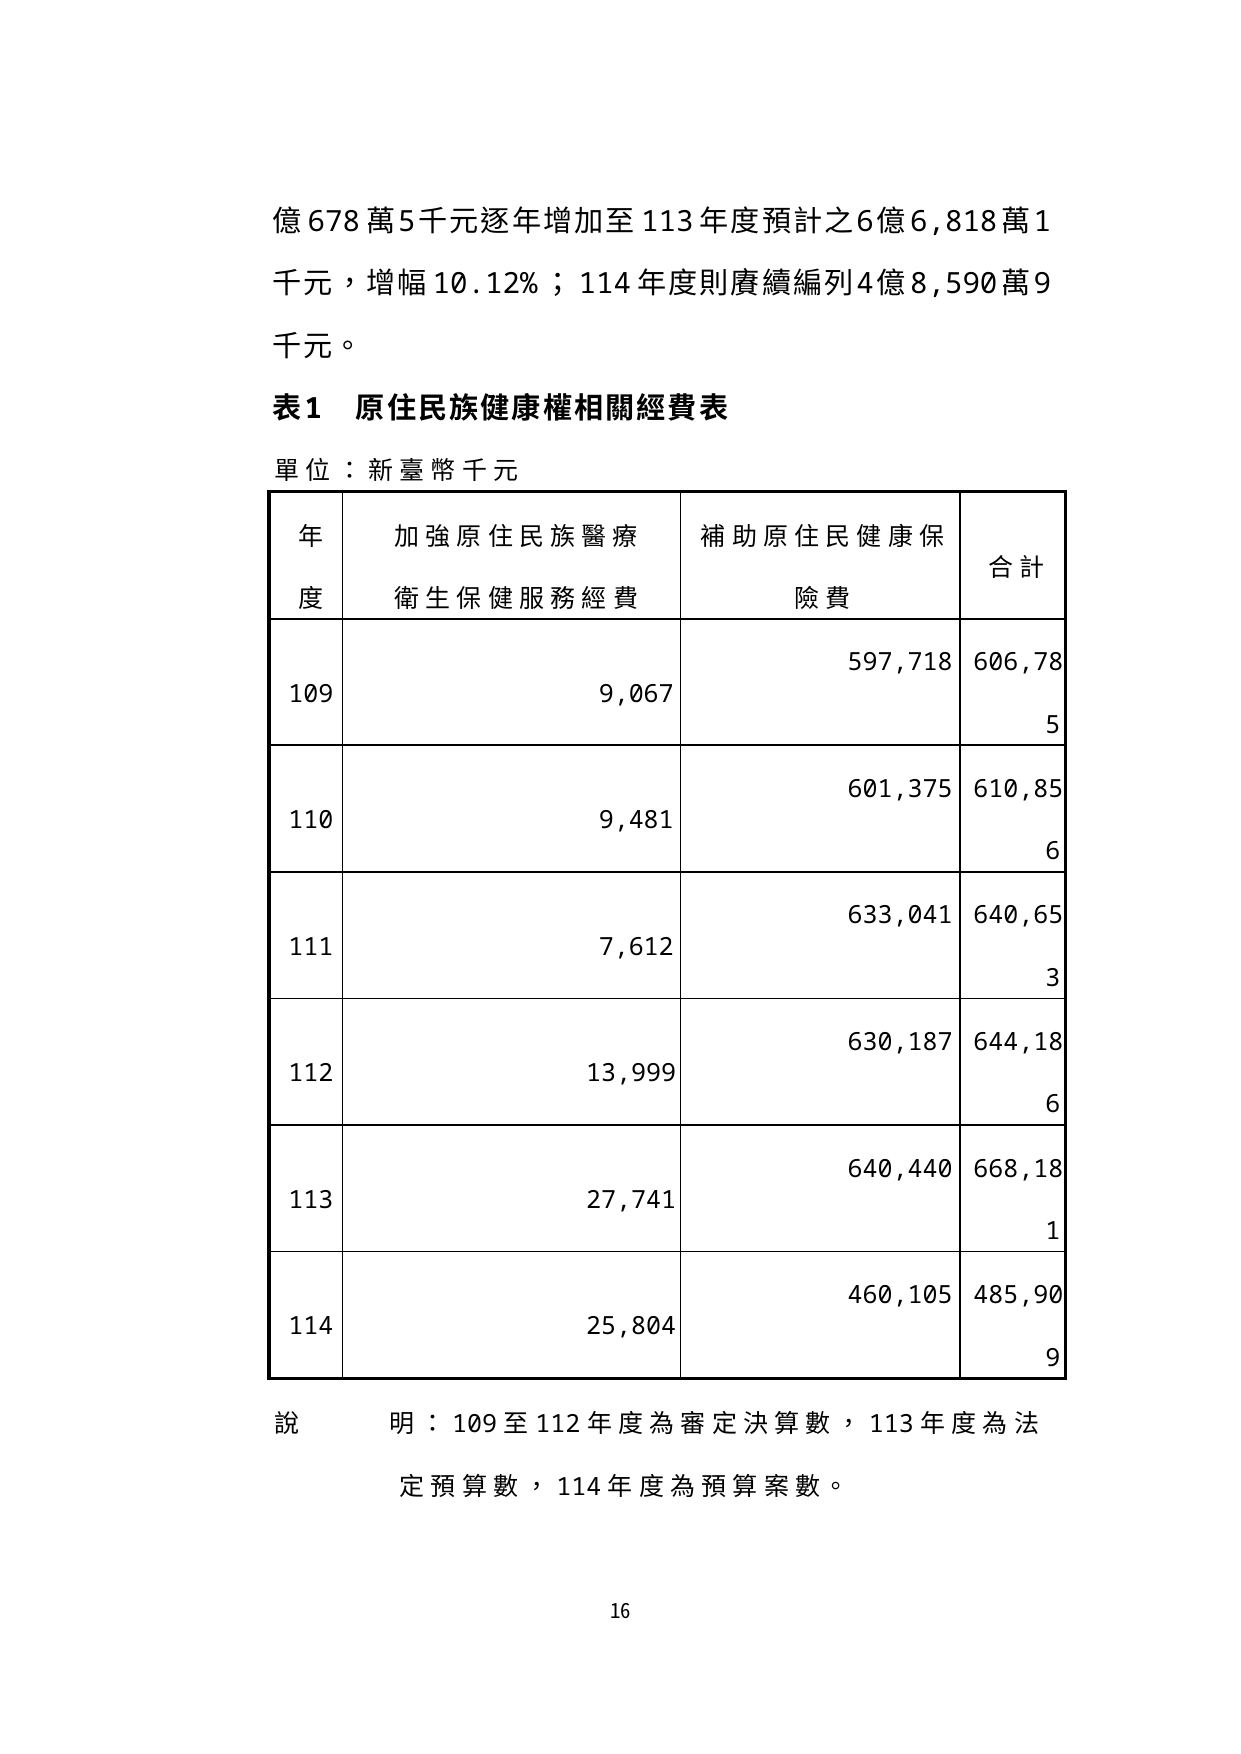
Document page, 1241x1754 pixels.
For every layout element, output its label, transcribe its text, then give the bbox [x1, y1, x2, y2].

table_cell 112 [271, 999, 342, 1124]
table_cell 610,856 [961, 746, 1064, 871]
table_cell 110 [271, 746, 342, 871]
table_cell 25,804 [343, 1252, 680, 1377]
table_cell 640,653 [961, 873, 1064, 997]
table_cell 9,481 [343, 746, 680, 871]
text 億678萬5千元逐年增加至113年度預計之6億6,818萬1千元，增幅10.12%；114年度則賡續編列4億8,590萬9千元。 [266, 177, 1063, 365]
table_cell 113 [271, 1126, 342, 1251]
table_cell 114 [271, 1252, 342, 1377]
table_cell 640,440 [681, 1126, 959, 1251]
table_cell 601,375 [681, 746, 959, 871]
table_cell 630,187 [681, 999, 959, 1124]
table_cell 633,041 [681, 873, 959, 997]
table_header 年度 [271, 493, 342, 618]
table_cell 13,999 [343, 999, 680, 1124]
table_header 加強原住民族醫療 衛生保健服務經費 [343, 493, 680, 618]
table_cell 485,909 [961, 1252, 1064, 1377]
table_header 補助原住民健康保險費 [681, 493, 959, 618]
table_cell 109 [271, 620, 342, 744]
table_cell 644,186 [961, 999, 1064, 1124]
table_cell 597,718 [681, 620, 959, 744]
table_cell 9,067 [343, 620, 680, 744]
table_cell 111 [271, 873, 342, 997]
table_cell 606,785 [961, 620, 1064, 744]
table_header 合計 [961, 493, 1064, 618]
table_cell 668,181 [961, 1126, 1064, 1251]
table_cell 27,741 [343, 1126, 680, 1251]
text 表1 原住民族健康權相關經費表 單位：新臺幣千元 [265, 365, 1063, 490]
table_cell 460,105 [681, 1252, 959, 1377]
text 說 明：109至112年度為審定決算數，113年度為法定預算數，114年度為預算案數。 [266, 1380, 1063, 1505]
table_cell 7,612 [343, 873, 680, 997]
